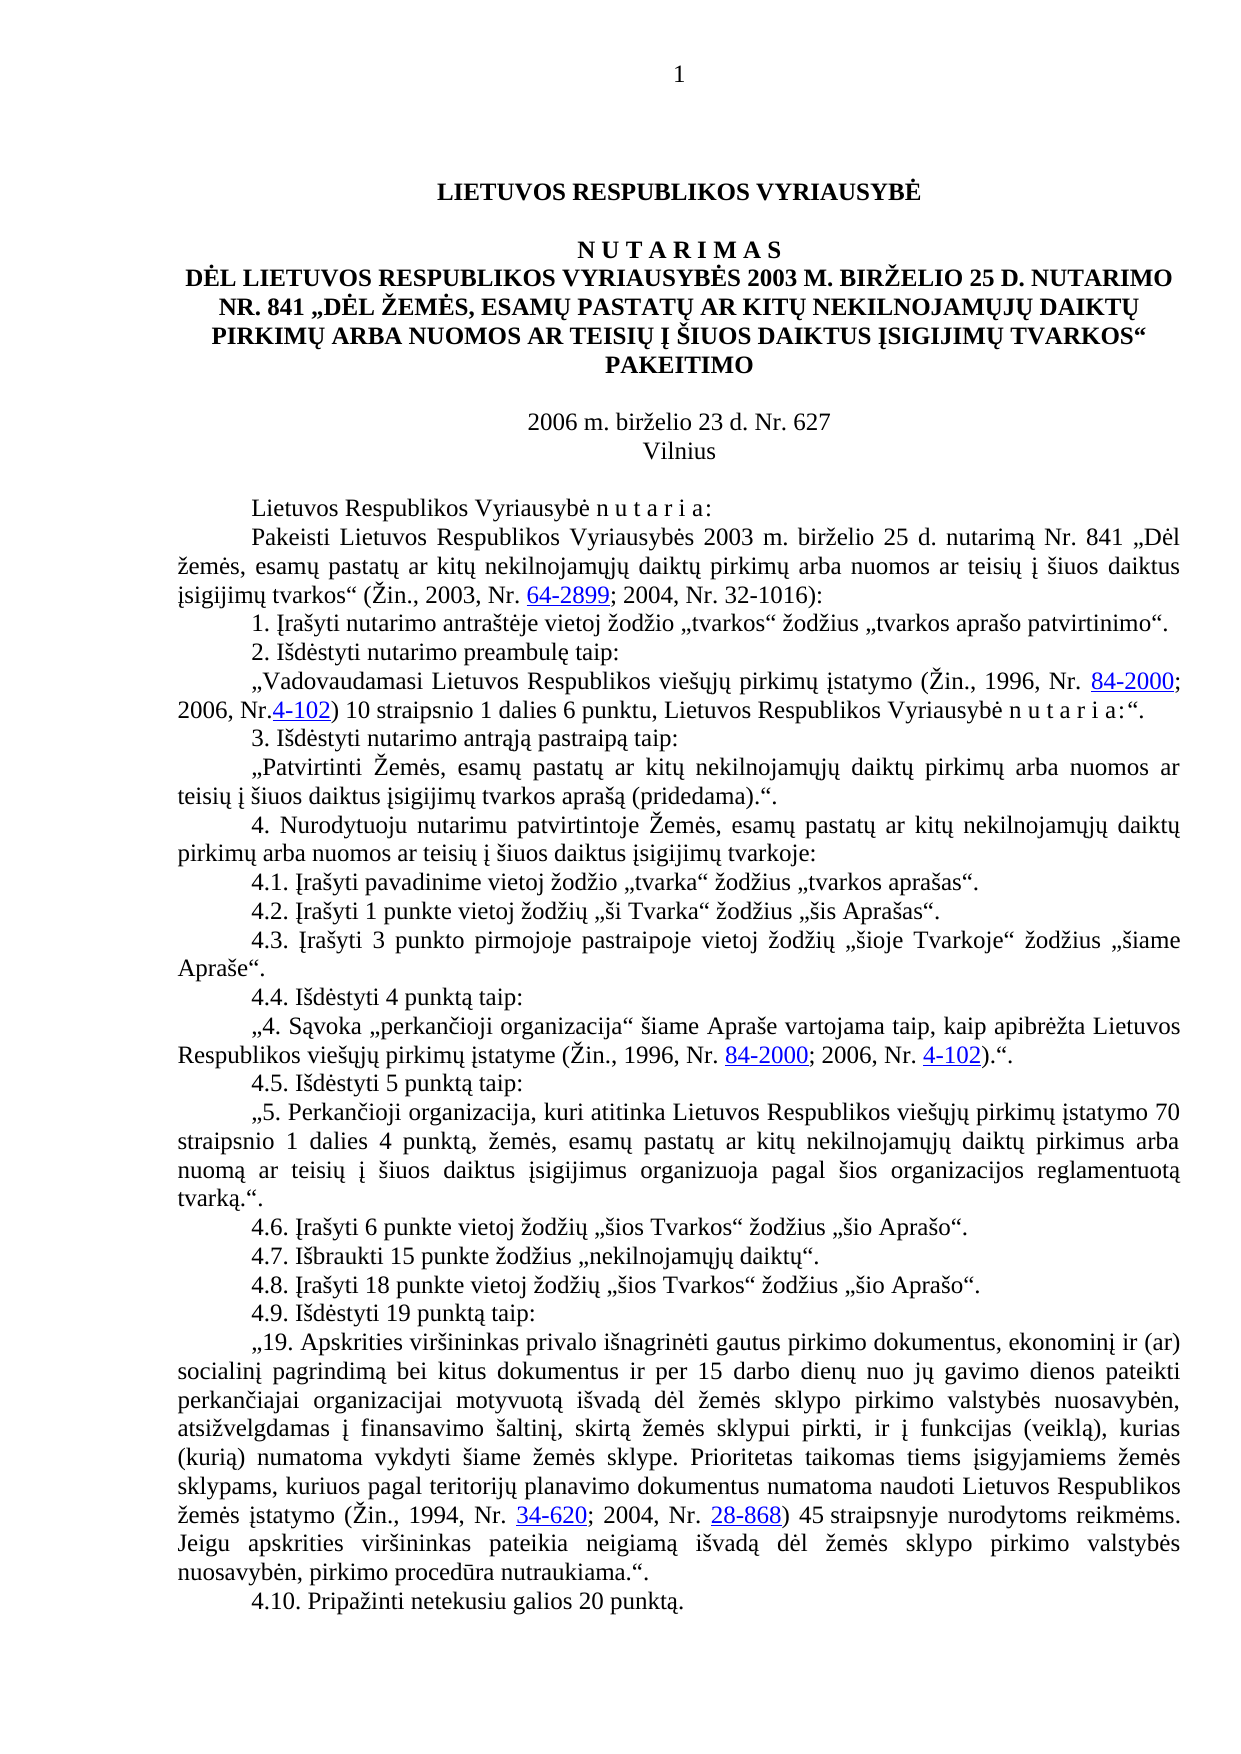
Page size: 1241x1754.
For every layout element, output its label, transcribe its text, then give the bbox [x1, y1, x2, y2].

text Lietuvos Respublikos Vyriausybė nutaria: [177, 493, 1181, 522]
text Pakeisti Lietuvos Respublikos Vyriausybės 2003 m. birželio 25 d. nutarimą Nr. 841 „Dėl žemės, esamų pastatų ar kitų nekilnojamųjų daiktų pirkimų arba nuomos ar teisių į šiuos daiktus įsigijimų tvarkos“ (Žin., 2003, Nr. 64-2899; 2004, Nr. 32-1016): [177, 522, 1181, 608]
text LIETUVOS RESPUBLIKOS VYRIAUSYBĖ [177, 177, 1181, 206]
text 4.9. Išdėstyti 19 punktą taip: [177, 1298, 1181, 1327]
text N U T A R I M A S [177, 235, 1181, 263]
text 2006 m. birželio 23 d. Nr. 627 [177, 407, 1181, 436]
text 3. Išdėstyti nutarimo antrąją pastraipą taip: [177, 723, 1181, 752]
text 4.5. Išdėstyti 5 punktą taip: [177, 1068, 1181, 1097]
text 4. Nurodytuoju nutarimu patvirtintoje Žemės, esamų pastatų ar kitų nekilnojamųjų daiktų pirkimų arba nuomos ar teisių į šiuos daiktus įsigijimų tvarkoje: [177, 810, 1181, 867]
text „19. Apskrities viršininkas privalo išnagrinėti gautus pirkimo dokumentus, ekonominį ir (ar) socialinį pagrindimą bei kitus dokumentus ir per 15 darbo dienų nuo jų gavimo dienos pateikti perkančiajai organizacijai motyvuotą išvadą dėl žemės sklypo pirkimo valstybės nuosavybėn, atsižvelgdamas į finansavimo šaltinį, skirtą žemės sklypui pirkti, ir į funkcijas (veiklą), kurias (kurią) numatoma vykdyti šiame žemės sklype. Prioritetas taikomas tiems įsigyjamiems žemės sklypams, kuriuos pagal teritorijų planavimo dokumentus numatoma naudoti Lietuvos Respublikos žemės įstatymo (Žin., 1994, Nr. 34-620; 2004, Nr. 28-868) 45 straipsnyje nurodytoms reikmėms. Jeigu apskrities viršininkas pateikia neigiamą išvadą dėl žemės sklypo pirkimo valstybės nuosavybėn, pirkimo procedūra nutraukiama.“. [177, 1327, 1181, 1586]
text 4.1. Įrašyti pavadinime vietoj žodžio „tvarka“ žodžius „tvarkos aprašas“. [177, 867, 1181, 896]
text 1. Įrašyti nutarimo antraštėje vietoj žodžio „tvarkos“ žodžius „tvarkos aprašo patvirtinimo“. [177, 608, 1181, 637]
text 4.10. Pripažinti netekusiu galios 20 punktą. [177, 1586, 1181, 1615]
text 4.7. Išbraukti 15 punkte žodžius „nekilnojamųjų daiktų“. [177, 1241, 1181, 1270]
text 4.4. Išdėstyti 4 punktą taip: [177, 982, 1181, 1011]
text „Patvirtinti Žemės, esamų pastatų ar kitų nekilnojamųjų daiktų pirkimų arba nuomos ar teisių į šiuos daiktus įsigijimų tvarkos aprašą (pridedama).“. [177, 752, 1181, 810]
text „Vadovaudamasi Lietuvos Respublikos viešųjų pirkimų įstatymo (Žin., 1996, Nr. 84-2000; 2006, Nr.4-102) 10 straipsnio 1 dalies 6 punktu, Lietuvos Respublikos Vyriausybė nutaria:“. [177, 666, 1181, 723]
text DĖL LIETUVOS RESPUBLIKOS VYRIAUSYBĖS 2003 M. BIRŽELIO 25 D. NUTARIMO NR. 841 „DĖL ŽEMĖS, ESAMŲ PASTATŲ AR KITŲ NEKILNOJAMŲJŲ DAIKTŲ PIRKIMŲ ARBA NUOMOS AR TEISIŲ Į ŠIUOS DAIKTUS ĮSIGIJIMŲ TVARKOS“ PAKEITIMO [177, 263, 1181, 378]
text 4.2. Įrašyti 1 punkte vietoj žodžių „ši Tvarka“ žodžius „šis Aprašas“. [177, 896, 1181, 925]
text 4.3. Įrašyti 3 punkto pirmojoje pastraipoje vietoj žodžių „šioje Tvarkoje“ žodžius „šiame Apraše“. [177, 925, 1181, 982]
text 4.8. Įrašyti 18 punkte vietoj žodžių „šios Tvarkos“ žodžius „šio Aprašo“. [177, 1270, 1181, 1298]
text 4.6. Įrašyti 6 punkte vietoj žodžių „šios Tvarkos“ žodžius „šio Aprašo“. [177, 1212, 1181, 1241]
text „5. Perkančioji organizacija, kuri atitinka Lietuvos Respublikos viešųjų pirkimų įstatymo 70 straipsnio 1 dalies 4 punktą, žemės, esamų pastatų ar kitų nekilnojamųjų daiktų pirkimus arba nuomą ar teisių į šiuos daiktus įsigijimus organizuoja pagal šios organizacijos reglamentuotą tvarką.“. [177, 1097, 1181, 1212]
text 2. Išdėstyti nutarimo preambulę taip: [177, 637, 1181, 666]
text Vilnius [177, 436, 1181, 465]
text „4. Sąvoka „perkančioji organizacija“ šiame Apraše vartojama taip, kaip apibrėžta Lietuvos Respublikos viešųjų pirkimų įstatyme (Žin., 1996, Nr. 84-2000; 2006, Nr. 4-102).“. [177, 1011, 1181, 1068]
